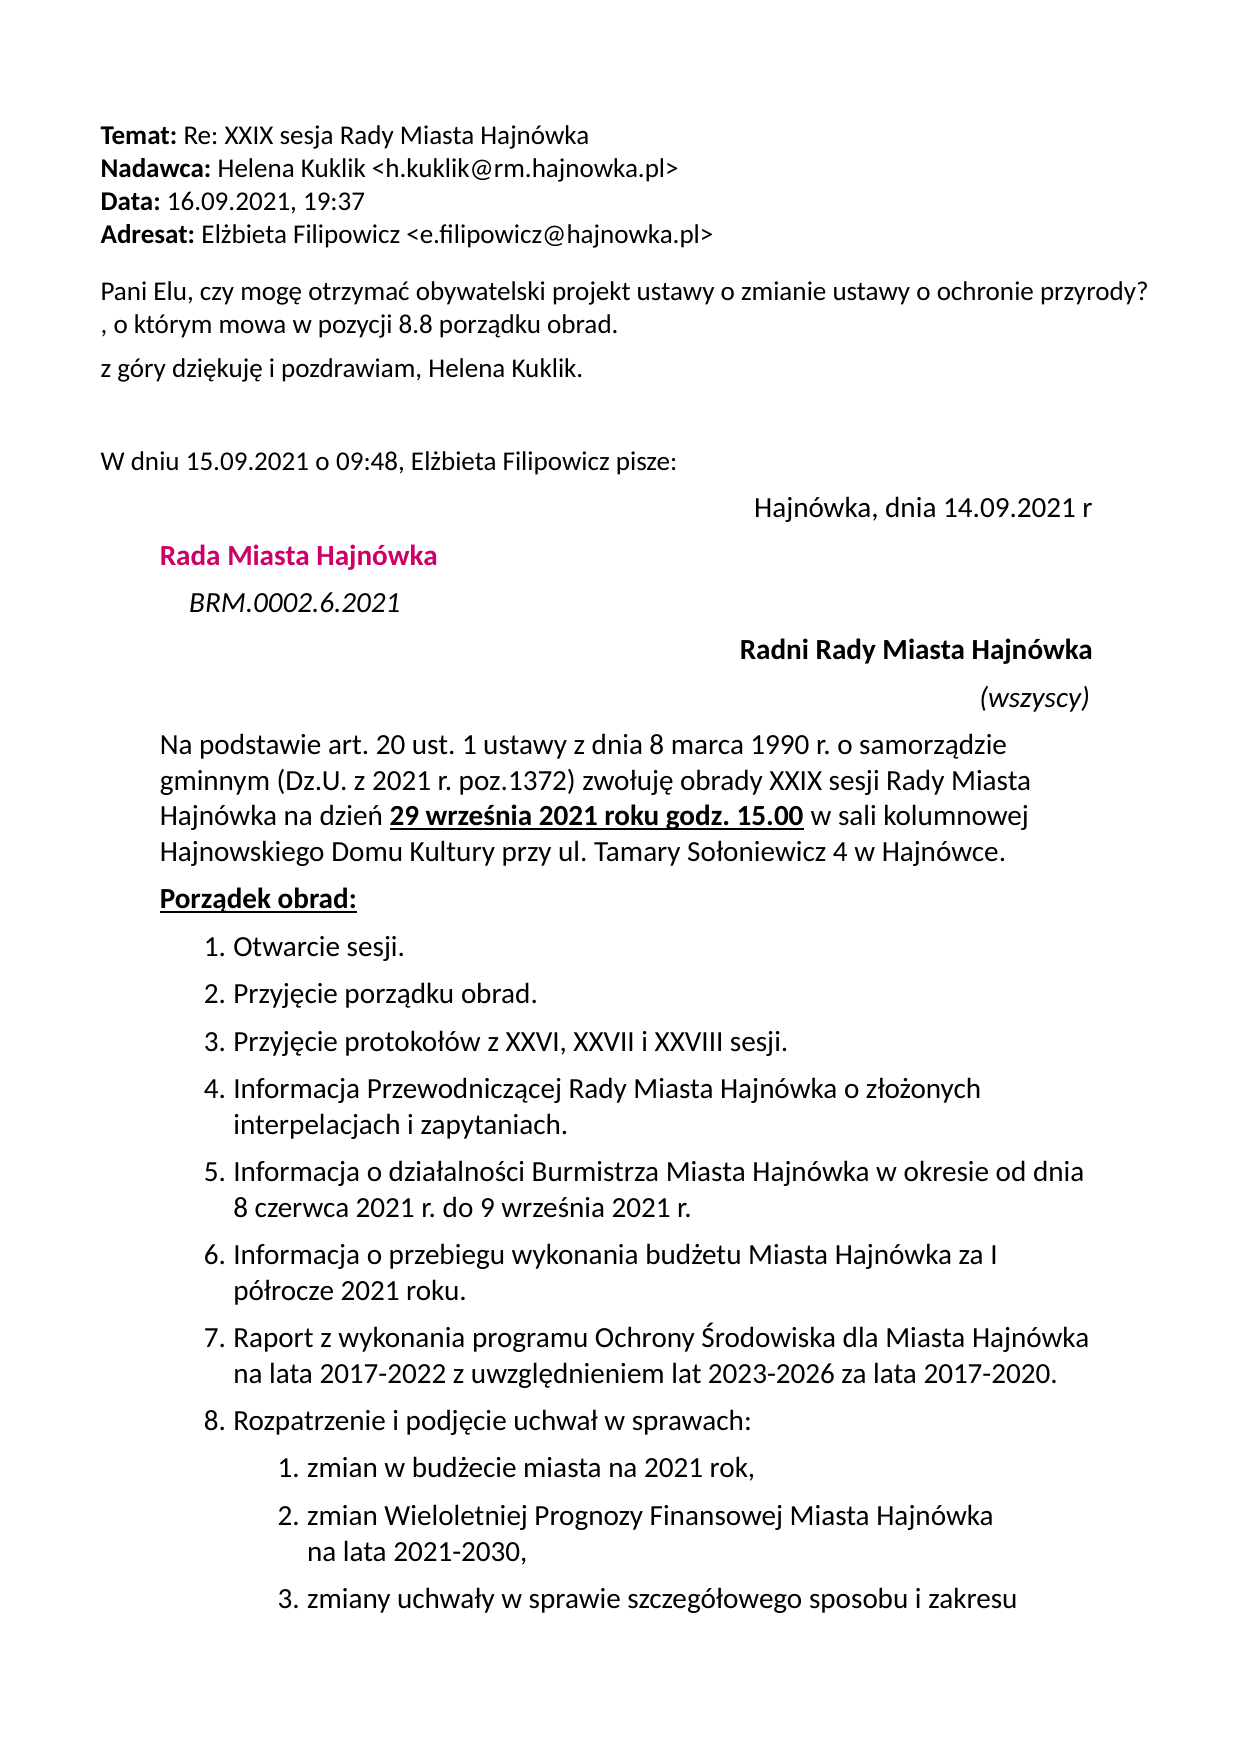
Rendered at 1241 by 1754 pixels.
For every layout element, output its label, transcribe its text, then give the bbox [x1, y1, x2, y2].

list zmian w budżecie miasta na 2021 rok, [277, 1449, 1093, 1485]
text BRM.0002.6.2021 [159, 584, 1093, 620]
list Raport z wykonania programu Ochrony Środowiska dla Miasta Hajnówka na lata 2017-2022 z uwzględnieniem lat 2023-2026 za lata 2017-2020. [204, 1319, 1093, 1390]
subtitle Adresat: Elżbieta Filipowicz <e.filipowicz@hajnowka.pl> [100, 217, 1152, 250]
text Pani Elu, czy mogę otrzymać obywatelski projekt ustawy o zmianie ustawy o ochronie przyrody? , o którym mowa w pozycji 8.8 porządku obrad. [100, 274, 1152, 340]
subtitle Data: 16.09.2021, 19:37 [100, 184, 1152, 217]
list Przyjęcie protokołów z XXVI, XXVII i XXVIII sesji. [204, 1023, 1093, 1058]
list Informacja o działalności Burmistrza Miasta Hajnówka w okresie od dnia 8 czerwca 2021 r. do 9 września 2021 r. [204, 1153, 1093, 1224]
text Porządek obrad: [159, 881, 1093, 916]
list zmiany uchwały w sprawie szczegółowego sposobu i zakresu [277, 1580, 1093, 1616]
list Informacja o przebiegu wykonania budżetu Miasta Hajnówka za I półrocze 2021 roku. [204, 1236, 1093, 1307]
text Radni Rady Miasta Hajnówka [159, 631, 1093, 667]
text Na podstawie art. 20 ust. 1 ustawy z dnia 8 marca 1990 r. o samorządzie gminnym (Dz.U. z 2021 r. poz.1372) zwołuję obrady XXIX sesji Rady Miasta Hajnówka na dzień 29 września 2021 roku godz. 15.00 w sali kolumnowej Hajnowskiego Domu Kultury przy ul. Tamary Sołoniewicz 4 w Hajnówce. [159, 726, 1093, 869]
list Informacja Przewodniczącej Rady Miasta Hajnówka o złożonych interpelacjach i zapytaniach. [204, 1070, 1093, 1141]
text (wszyscy) [159, 679, 1093, 714]
subtitle Nadawca: Helena Kuklik <h.kuklik@rm.hajnowka.pl> [100, 151, 1152, 184]
text Rada Miasta Hajnówka [159, 537, 1093, 572]
text Hajnówka, dnia 14.09.2021 r [159, 489, 1093, 525]
list Rozpatrzenie i podjęcie uchwał w sprawach: [204, 1402, 1093, 1438]
list Otwarcie sesji. [204, 928, 1093, 963]
subtitle Temat: Re: XXIX sesja Rady Miasta Hajnówka [100, 118, 1152, 151]
text W dniu 15.09.2021 o 09:48, Elżbieta Filipowicz pisze: [100, 444, 1152, 477]
text z góry dziękuję i pozdrawiam, Helena Kuklik. [100, 352, 1152, 385]
list zmian Wieloletniej Prognozy Finansowej Miasta Hajnówka na lata 2021-2030, [277, 1497, 1093, 1568]
list Przyjęcie porządku obrad. [204, 975, 1093, 1011]
